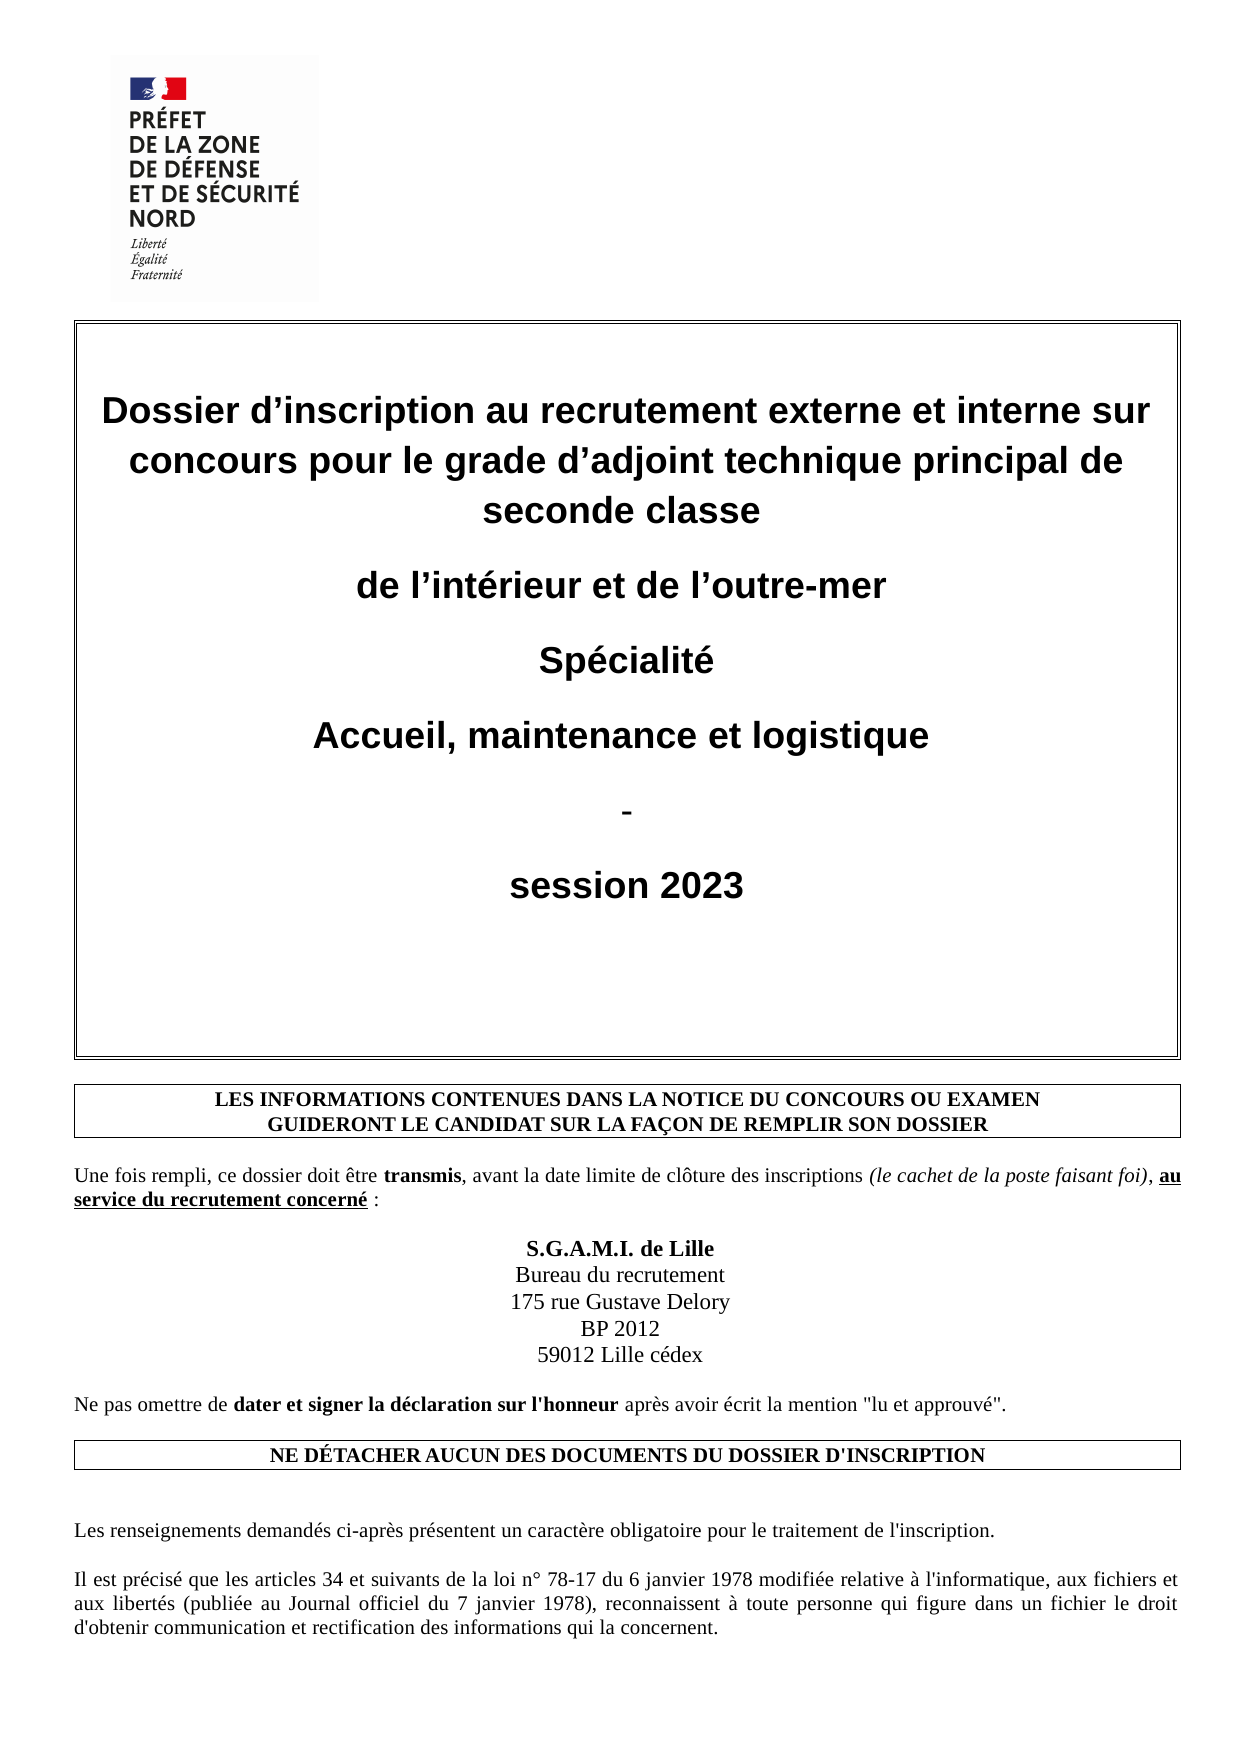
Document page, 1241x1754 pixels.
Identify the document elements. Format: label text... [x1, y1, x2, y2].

text 59012 Lille cédex [59, 1341, 1181, 1368]
text de l’intérieur et de l’outre-mer [77, 554, 1177, 606]
text BP 2012 [59, 1314, 1181, 1341]
text Les renseignements demandés ci-après présentent un caractère obligatoire pour le traitement de l'inscription. [74, 1518, 1181, 1542]
text Bureau du recrutement [59, 1261, 1181, 1288]
text Il est précisé que les articles 34 et suivants de la loi n° 78-17 du 6 janvier 1978 modifiée relative à l'informatique, aux fichiers et aux libertés (publiée au Journal officiel du 7 janvier 1978), reconnaissent à toute personne qui figure dans un fichier le droit d'obtenir communication et rectification des informations qui la concernent. [74, 1566, 1181, 1638]
text Ne pas omettre de dater et signer la déclaration sur l'honneur après avoir écrit la mention "lu et approuvé". [74, 1392, 1181, 1416]
text NE DÉTACHER AUCUN DES DOCUMENTS DU DOSSIER D'INSCRIPTION [75, 1441, 1180, 1469]
text Une fois rempli, ce dossier doit être transmis, avant la date limite de clôture des inscriptions (le cachet de la poste faisant foi), au service du recrutement concerné : [74, 1163, 1181, 1211]
text GUIDERONT LE CANDIDAT SUR LA FAçON DE REMPLIR SON DOSSIER [75, 1108, 1180, 1137]
picture [110, 55, 319, 302]
text Dossier d’inscription au recrutement externe et interne sur concours pour le grade d’adjoint technique principal de seconde classe [77, 379, 1177, 531]
text S.G.A.M.I. de Lille [59, 1235, 1181, 1261]
text 175 rue Gustave Delory [59, 1288, 1181, 1314]
text LES INFORMATIONS CONTENUES DANS LA NOTICE DU CONCOURS OU EXAMEN [75, 1085, 1180, 1108]
text session 2023 [77, 854, 1177, 906]
text - [77, 779, 1177, 831]
text Accueil, maintenance et logistique [77, 704, 1177, 756]
text Spécialité [77, 629, 1177, 681]
